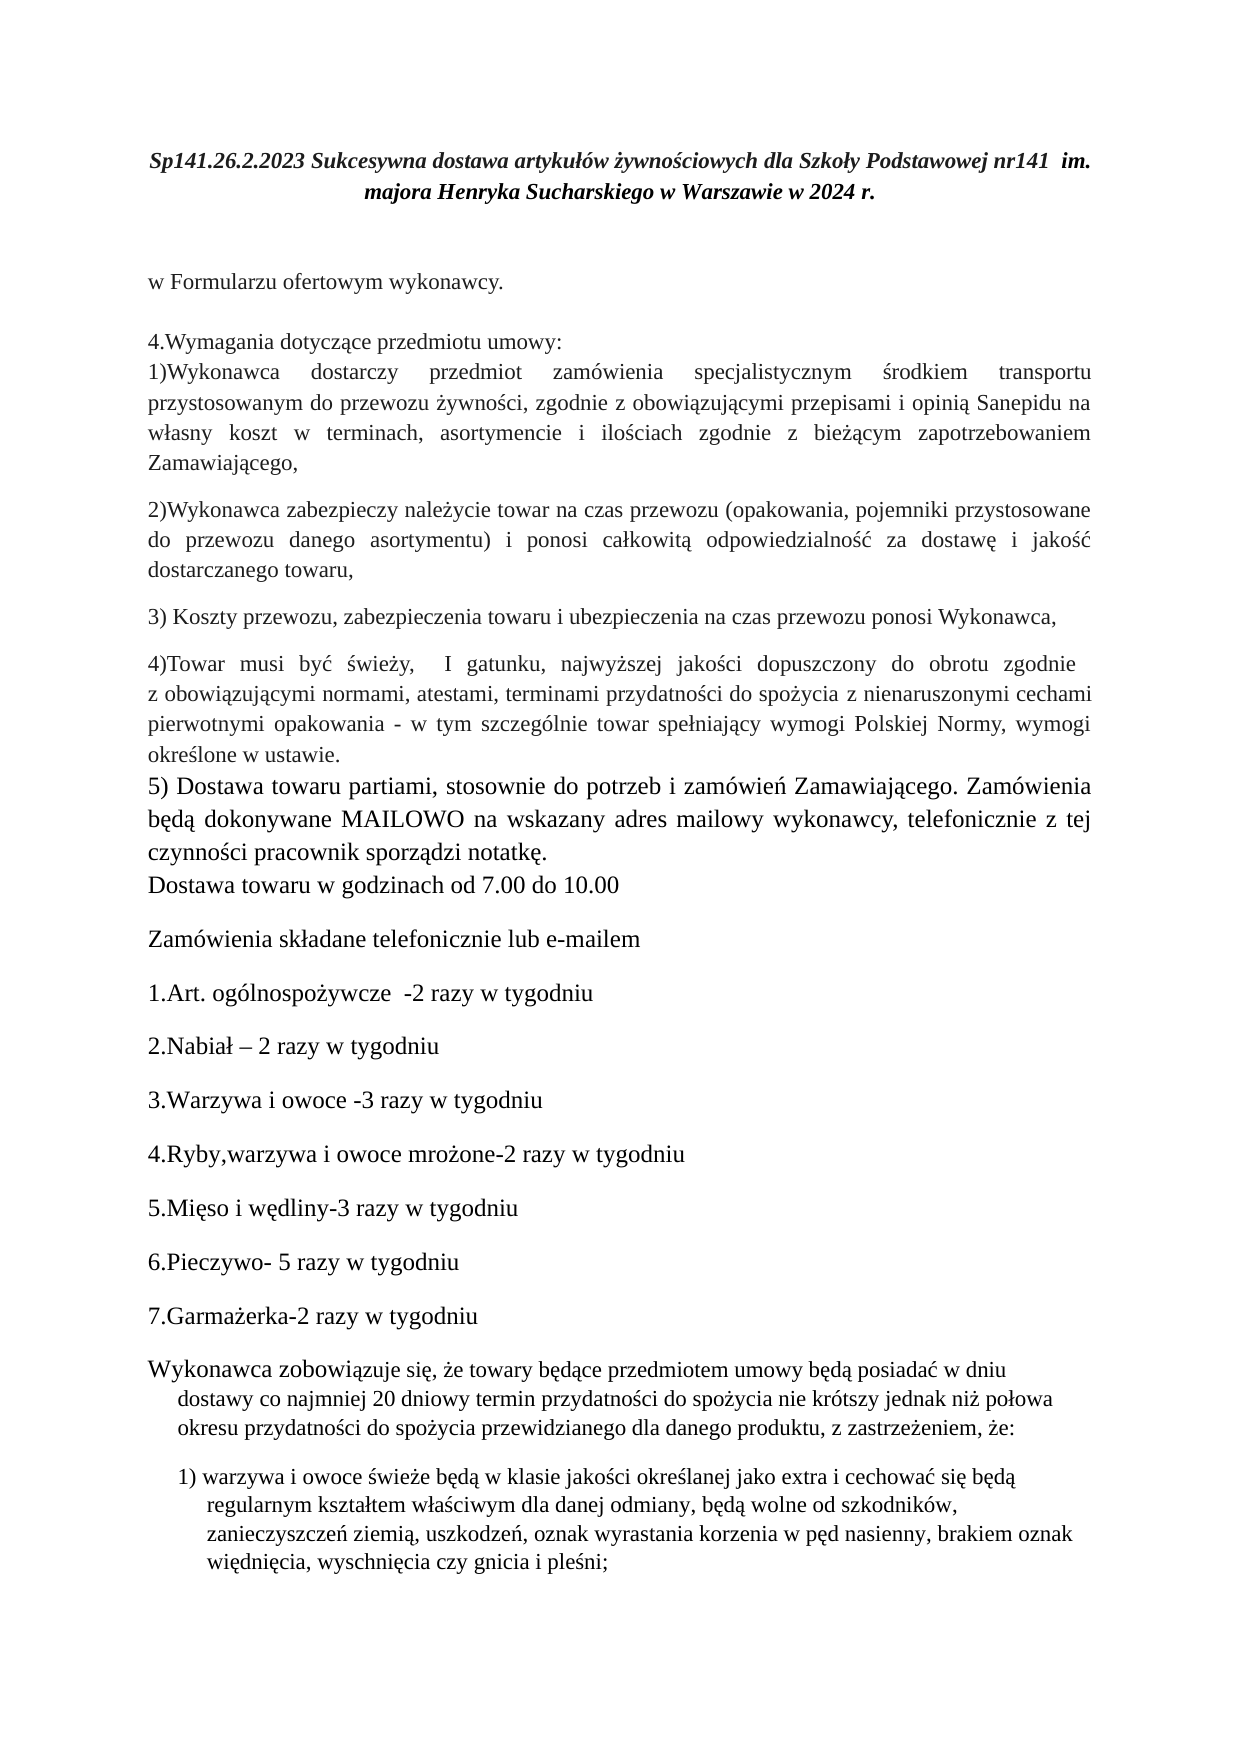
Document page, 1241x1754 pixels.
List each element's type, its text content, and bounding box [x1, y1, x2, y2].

text Wykonawca zobowiązuje się, że towary będące przedmiotem umowy będą posiadać w dniu dostawy co najmniej 20 dniowy termin przydatności do spożycia nie krótszy jednak niż połowa okresu przydatności do spożycia przewidzianego dla danego produktu, z zastrzeżeniem, że: [147, 1354, 1093, 1440]
text 5) Dostawa towaru partiami, stosownie do potrzeb i zamówień Zamawiającego. Zamówienia będą dokonywane MAILOWO na wskazany adres mailowy wykonawcy, telefonicznie z tej czynności pracownik sporządzi notatkę. [148, 771, 1093, 866]
text 5.Mięso i wędliny-3 razy w tygodniu [148, 1193, 1093, 1222]
text 4)Towar musi być świeży, I gatunku, najwyższej jakości dopuszczony do obrotu zgodnie z obowiązującymi normami, atestami, terminami przydatności do spożycia z nienaruszonymi cechami pierwotnymi opakowania - w tym szczególnie towar spełniający wymogi Polskiej Normy, wymogi określone w ustawie. [148, 650, 1093, 767]
text 2)Wykonawca zabezpieczy należycie towar na czas przewozu (opakowania, pojemniki przystosowane do przewozu danego asortymentu) i ponosi całkowitą odpowiedzialność za dostawę i jakość dostarczanego towaru, [148, 496, 1093, 583]
text w Formularzu ofertowym wykonawcy. [148, 268, 1093, 294]
text 1)Wykonawca dostarczy przedmiot zamówienia specjalistycznym środkiem transportu przystosowanym do przewozu żywności, zgodnie z obowiązującymi przepisami i opinią Sanepidu na własny koszt w terminach, asortymencie i ilościach zgodnie z bieżącym zapotrzebowaniem Zamawiającego, [148, 358, 1093, 475]
text Zamówienia składane telefonicznie lub e-mailem [148, 924, 1093, 952]
text 1.Art. ogólnospożywcze -2 razy w tygodniu [148, 978, 1093, 1006]
text 1) warzywa i owoce świeże będą w klasie jakości określanej jako extra i cechować się będą regularnym kształtem właściwym dla danej odmiany, będą wolne od szkodników, zanieczyszczeń ziemią, uszkodzeń, oznak wyrastania korzenia w pęd nasienny, brakiem oznak więdnięcia, wyschnięcia czy gnicia i pleśni; [177, 1463, 1093, 1575]
text 4.Wymagania dotyczące przedmiotu umowy: [148, 328, 1093, 354]
text 3.Warzywa i owoce -3 razy w tygodniu [148, 1085, 1093, 1114]
text 7.Garmażerka-2 razy w tygodniu [148, 1301, 1093, 1329]
text 4.Ryby,warzywa i owoce mrożone-2 razy w tygodniu [148, 1139, 1093, 1168]
text 3) Koszty przewozu, zabezpieczenia towaru i ubezpieczenia na czas przewozu ponosi Wykonawca, [148, 603, 1093, 629]
text Dostawa towaru w godzinach od 7.00 do 10.00 [148, 870, 1093, 899]
text 6.Pieczywo- 5 razy w tygodniu [148, 1247, 1093, 1276]
text 2.Nabiał – 2 razy w tygodniu [148, 1031, 1093, 1060]
